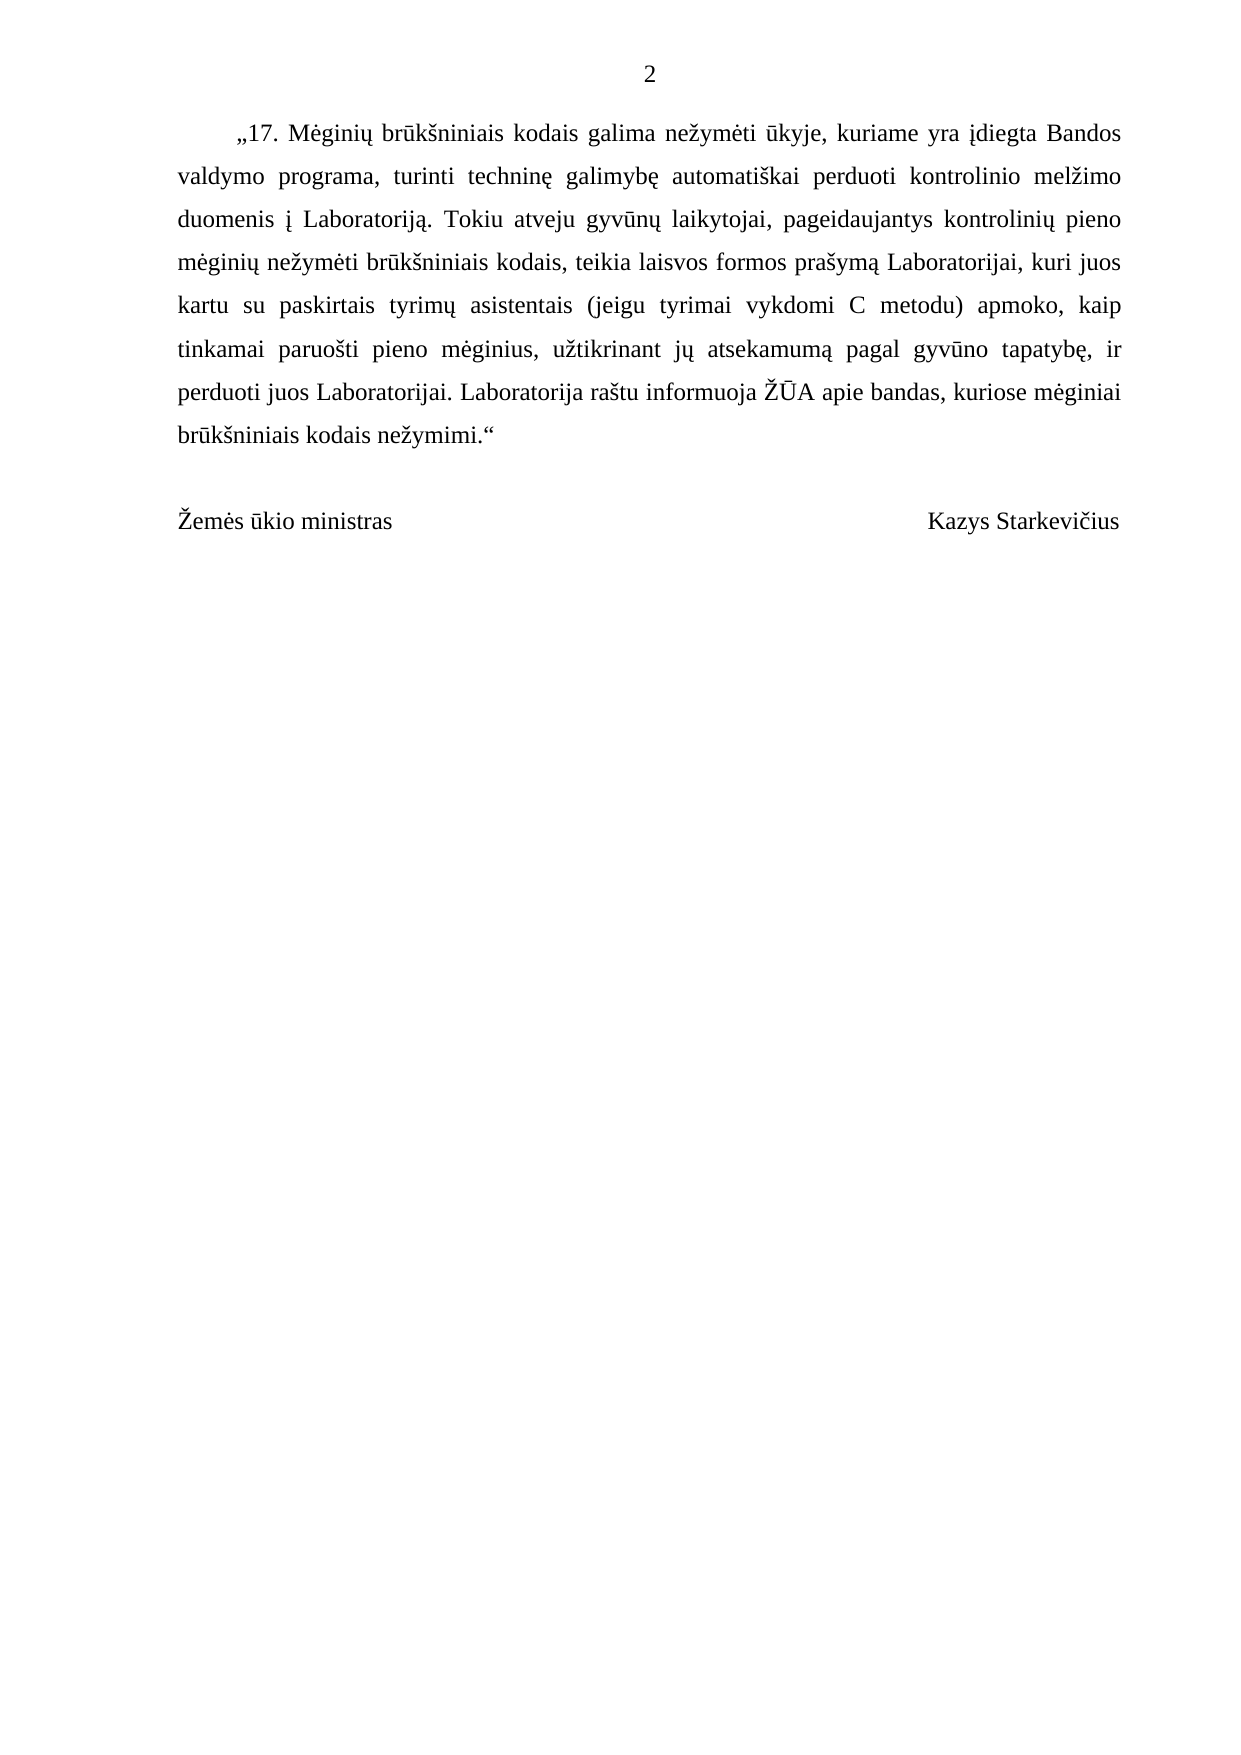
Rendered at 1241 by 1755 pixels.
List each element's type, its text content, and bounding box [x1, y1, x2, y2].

text Žemės ūkio ministras Kazys Starkevičius [177, 506, 1122, 535]
text „17. Mėginių brūkšniniais kodais galima nežymėti ūkyje, kuriame yra įdiegta Bandos valdymo programa, turinti techninę galimybę automatiškai perduoti kontrolinio melžimo duomenis į Laboratoriją. Tokiu atveju gyvūnų laikytojai, pageidaujantys kontrolinių pieno mėginių nežymėti brūkšniniais kodais, teikia laisvos formos prašymą Laboratorijai, kuri juos kartu su paskirtais tyrimų asistentais (jeigu tyrimai vykdomi C metodu) apmoko, kaip tinkamai paruošti pieno mėginius, užtikrinant jų atsekamumą pagal gyvūno tapatybę, ir perduoti juos Laboratorijai. Laboratorija raštu informuoja ŽŪA apie bandas, kuriose mėginiai brūkšniniais kodais nežymimi.“ [177, 118, 1122, 449]
